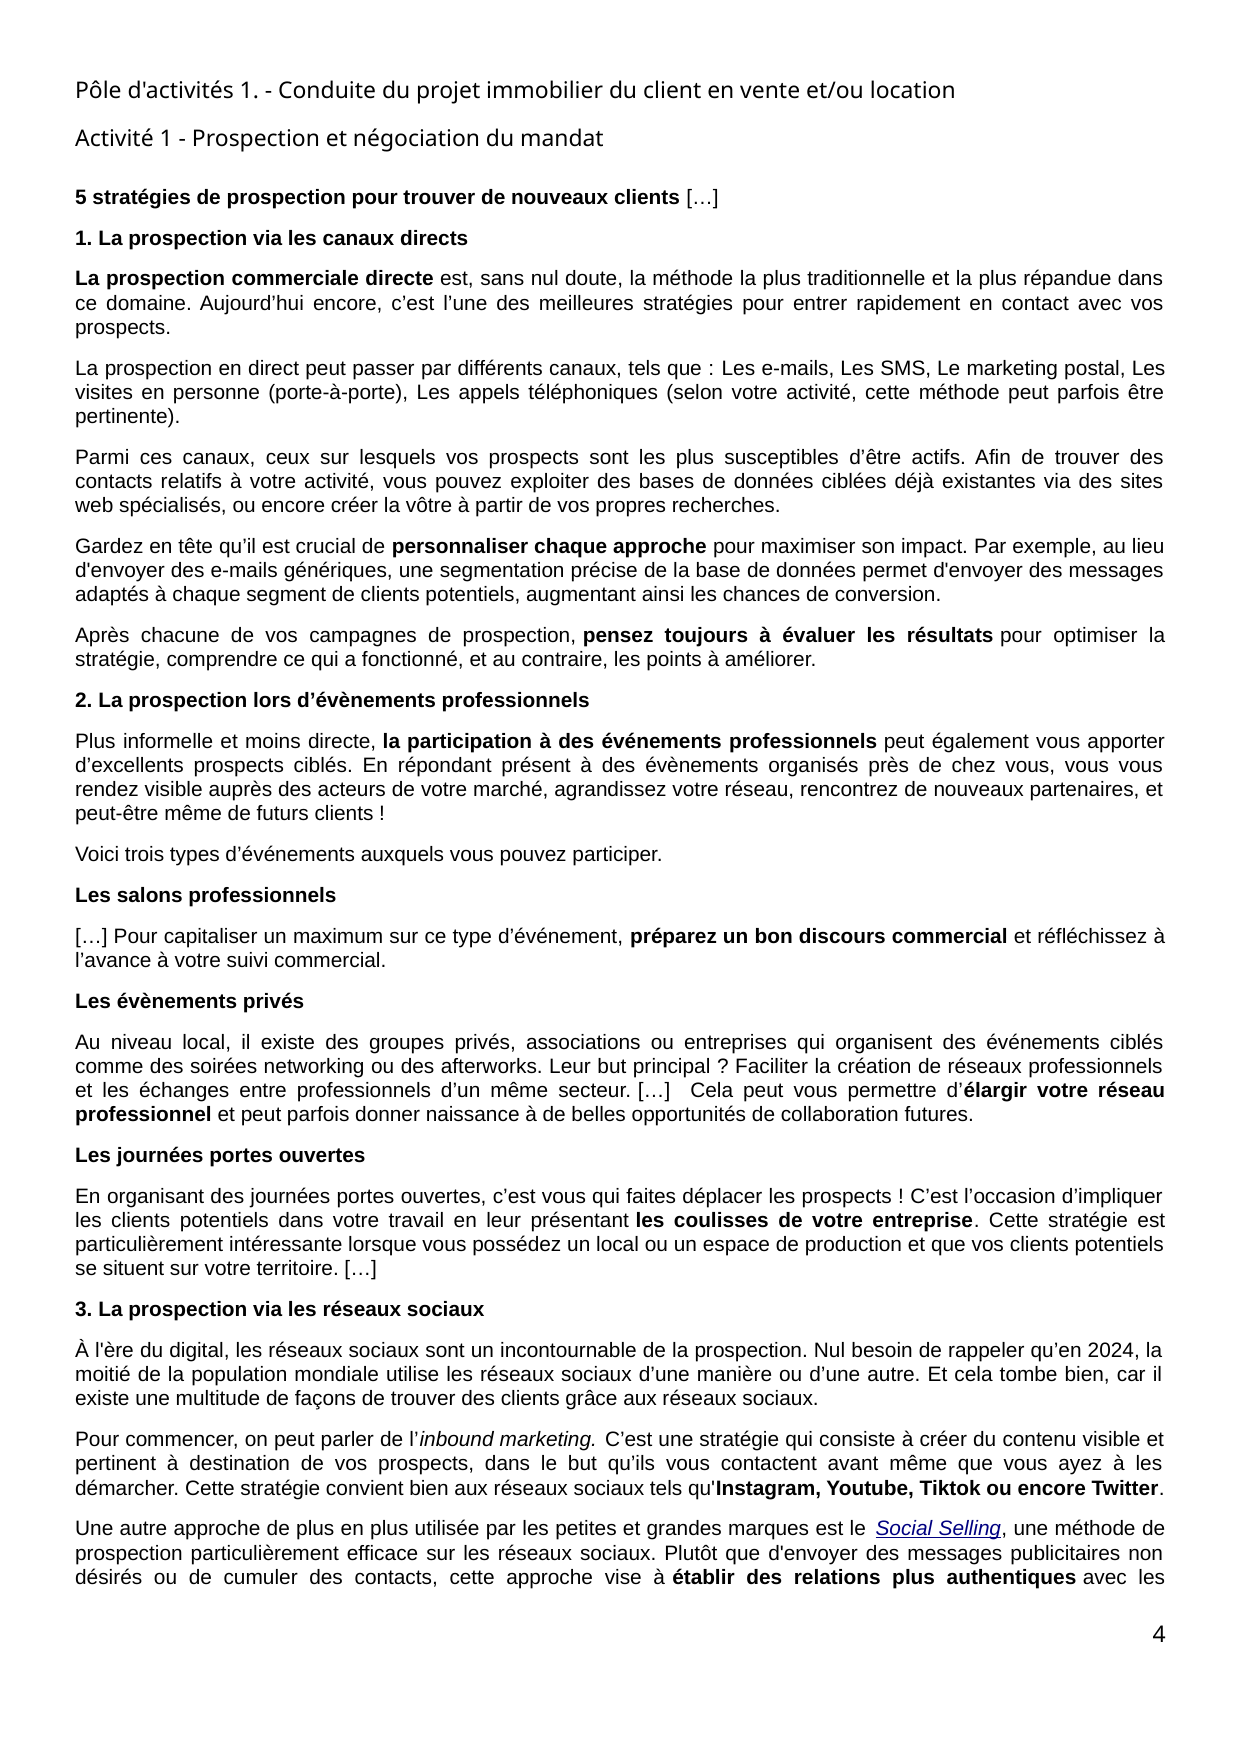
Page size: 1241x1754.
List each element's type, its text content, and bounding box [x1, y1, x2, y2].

text Au niveau local, il existe des groupes privés, associations ou entreprises qui organisent des événements ciblés comme des soirées networking ou des afterworks. Leur but principal ? Faciliter la création de réseaux professionnels et les échanges entre professionnels d’un même secteur. […] Cela peut vous permettre d’élargir votre réseau professionnel et peut parfois donner naissance à de belles opportunités de collaboration futures. [75, 1029, 1165, 1126]
text Une autre approche de plus en plus utilisée par les petites et grandes marques est le Social Selling, une méthode de prospection particulièrement efficace sur les réseaux sociaux. Plutôt que d'envoyer des messages publicitaires non désirés ou de cumuler des contacts, cette approche vise à établir des relations plus authentiques avec les [75, 1516, 1165, 1588]
text Gardez en tête qu’il est crucial de personnaliser chaque approche pour maximiser son impact. Par exemple, au lieu d'envoyer des e-mails génériques, une segmentation précise de la base de données permet d'envoyer des messages adaptés à chaque segment de clients potentiels, augmentant ainsi les chances de conversion. [75, 534, 1165, 606]
text 5 stratégies de prospection pour trouver de nouveaux clients […] [75, 184, 1165, 208]
text 3. La prospection via les réseaux sociaux [75, 1297, 1165, 1321]
text Après chacune de vos campagnes de prospection, pensez toujours à évaluer les résultats pour optimiser la stratégie, comprendre ce qui a fonctionné, et au contraire, les points à améliorer. [75, 623, 1165, 671]
text En organisant des journées portes ouvertes, c’est vous qui faites déplacer les prospects ! C’est l’occasion d’impliquer les clients potentiels dans votre travail en leur présentant les coulisses de votre entreprise. Cette stratégie est particulièrement intéressante lorsque vous possédez un local ou un espace de production et que vos clients potentiels se situent sur votre territoire. […] [75, 1184, 1165, 1280]
text À l'ère du digital, les réseaux sociaux sont un incontournable de la prospection. Nul besoin de rappeler qu’en 2024, la moitié de la population mondiale utilise les réseaux sociaux d’une manière ou d’une autre. Et cela tombe bien, car il existe une multitude de façons de trouver des clients grâce aux réseaux sociaux. [75, 1338, 1165, 1410]
text […] Pour capitaliser un maximum sur ce type d’événement, préparez un bon discours commercial et réfléchissez à l’avance à votre suivi commercial. [75, 924, 1165, 972]
text Pour commencer, on peut parler de l’inbound marketing. C’est une stratégie qui consiste à créer du contenu visible et pertinent à destination de vos prospects, dans le but qu’ils vous contactent avant même que vous ayez à les démarcher. Cette stratégie convient bien aux réseaux sociaux tels qu'Instagram, Youtube, Tiktok ou encore Twitter. [75, 1427, 1165, 1499]
text La prospection en direct peut passer par différents canaux, tels que : Les e-mails, Les SMS, Le marketing postal, Les visites en personne (porte-à-porte), Les appels téléphoniques (selon votre activité, cette méthode peut parfois être pertinente). [75, 355, 1165, 428]
text Les évènements privés [75, 989, 1165, 1013]
text 1. La prospection via les canaux directs [75, 225, 1165, 249]
text Les journées portes ouvertes [75, 1143, 1165, 1167]
text Plus informelle et moins directe, la participation à des événements professionnels peut également vous apporter d’excellents prospects ciblés. En répondant présent à des évènements organisés près de chez vous, vous vous rendez visible auprès des acteurs de votre marché, agrandissez votre réseau, rencontrez de nouveaux partenaires, et peut-être même de futurs clients ! [75, 729, 1165, 825]
text Les salons professionnels [75, 883, 1165, 907]
text Voici trois types d’événements auxquels vous pouvez participer. [75, 842, 1165, 866]
text 2. La prospection lors d’évènements professionnels [75, 688, 1165, 712]
text Parmi ces canaux, ceux sur lesquels vos prospects sont les plus susceptibles d’être actifs. Afin de trouver des contacts relatifs à votre activité, vous pouvez exploiter des bases de données ciblées déjà existantes via des sites web spécialisés, ou encore créer la vôtre à partir de vos propres recherches. [75, 444, 1165, 517]
text La prospection commerciale directe est, sans nul doute, la méthode la plus traditionnelle et la plus répandue dans ce domaine. Aujourd’hui encore, c’est l’une des meilleures stratégies pour entrer rapidement en contact avec vos prospects. [75, 266, 1165, 338]
